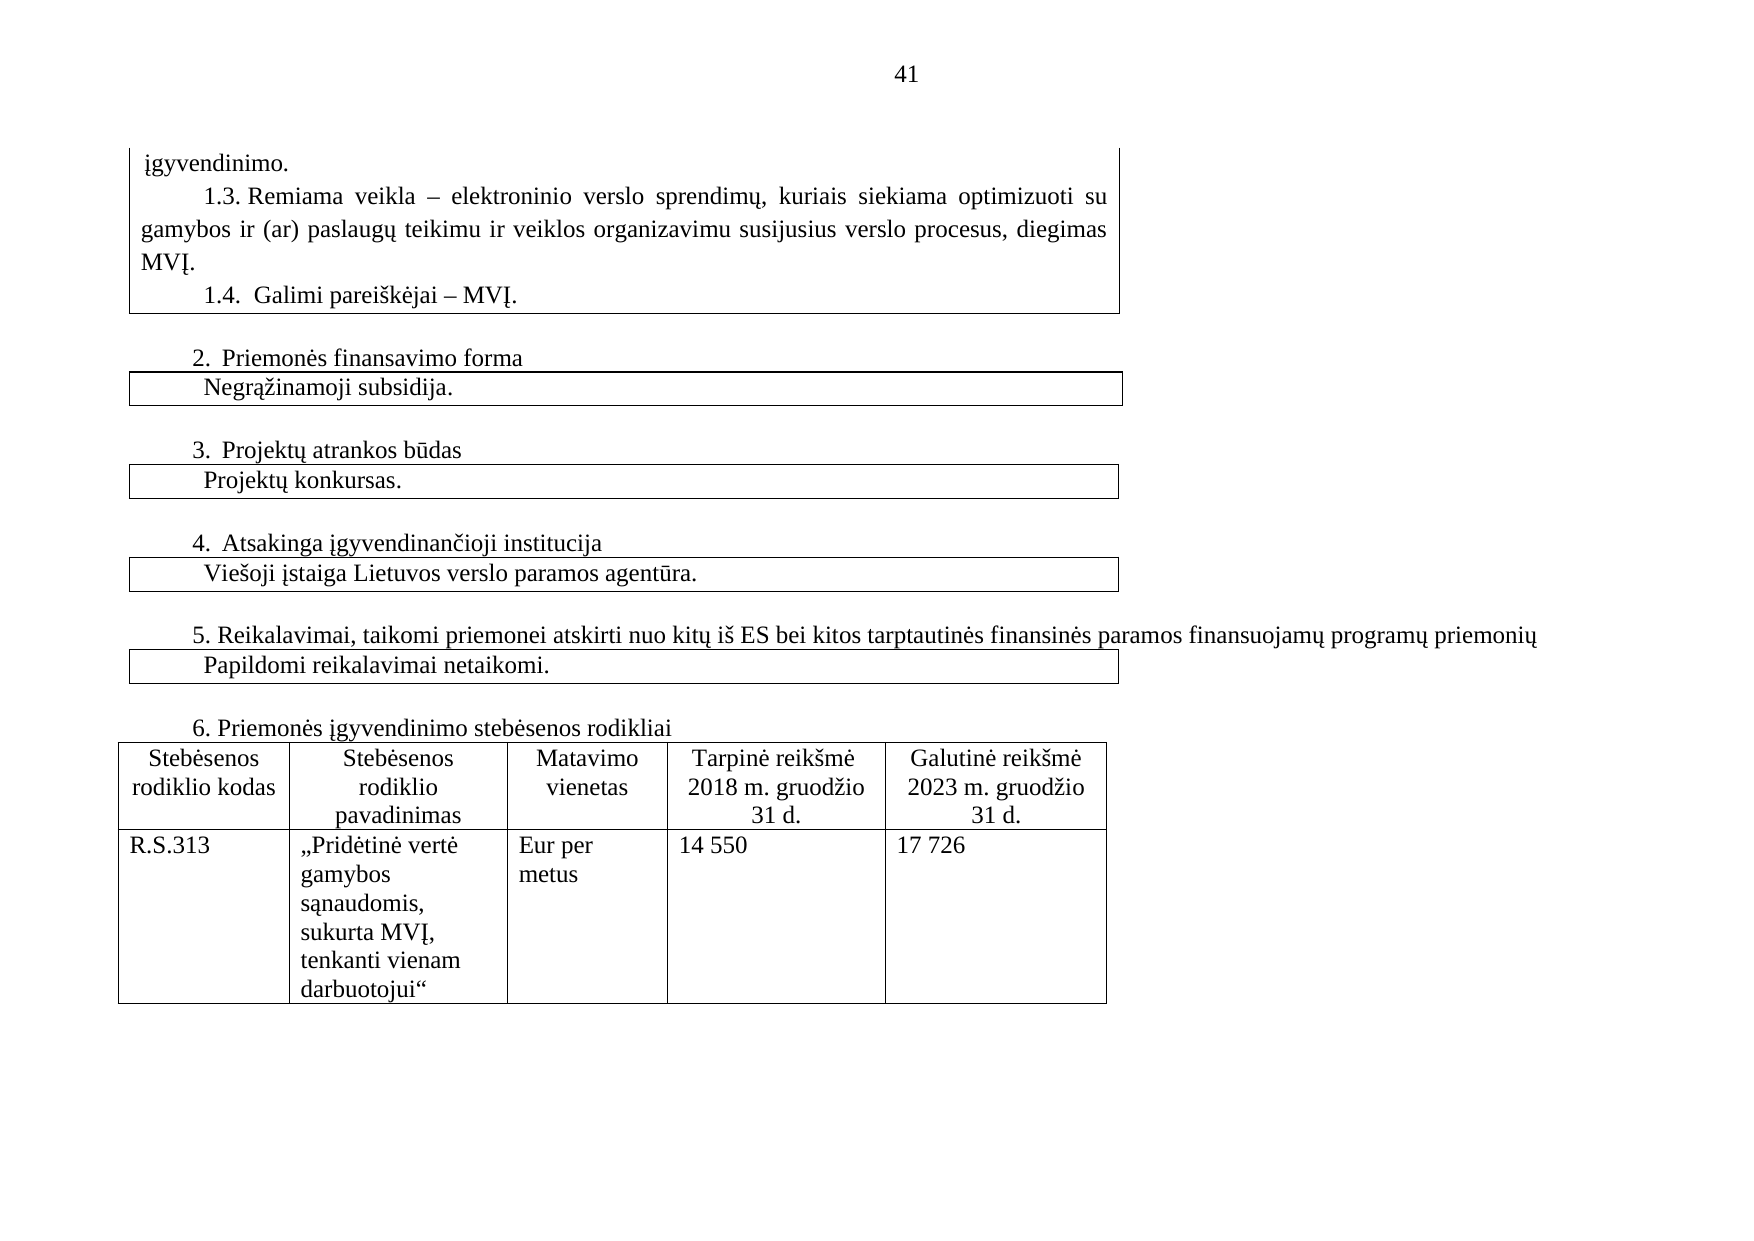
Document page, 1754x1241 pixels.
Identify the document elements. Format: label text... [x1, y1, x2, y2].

table_header Papildomi reikalavimai netaikomi. [130, 650, 1118, 683]
table_header Tarpinė reikšmė 2018 m. gruodžio 31 d. [668, 743, 885, 829]
table_cell 1.4. Galimi pareiškėjai – MVĮ. [130, 280, 1119, 313]
text 3. Projektų atrankos būdas [192, 435, 1695, 464]
table_cell Eur per metus [508, 830, 667, 1003]
table_cell įgyvendinimo. [130, 148, 1119, 181]
table_header Projektų konkursas. [130, 465, 1118, 498]
table_cell 17 726 [886, 830, 1106, 1003]
table_cell 14 550 [668, 830, 885, 1003]
table_header Galutinė reikšmė 2023 m. gruodžio 31 d. [886, 743, 1106, 829]
table_cell „Pridėtinė vertė gamybos sąnaudomis, sukurta MVĮ, tenkanti vienam darbuotojui“ [290, 830, 507, 1003]
text 2. Priemonės finansavimo forma [192, 343, 1695, 371]
text 5. Reikalavimai, taikomi priemonei atskirti nuo kitų iš ES bei kitos tarptautinės finansinės paramos finansuojamų programų priemonių [118, 620, 1695, 649]
table_header Stebėsenos rodiklio kodas [119, 743, 289, 829]
text 4. Atsakinga įgyvendinančioji institucija [192, 528, 1695, 557]
table_header Matavimo vienetas [508, 743, 667, 829]
table_header Negrąžinamoji subsidija. [130, 373, 1122, 405]
table_cell R.S.313 [119, 830, 289, 1003]
table_header Viešoji įstaiga Lietuvos verslo paramos agentūra. [130, 558, 1118, 591]
text 6. Priemonės įgyvendinimo stebėsenos rodikliai [118, 713, 1695, 742]
table_header Stebėsenos rodiklio pavadinimas [290, 743, 507, 829]
table_cell 1.3. Remiama veikla – elektroninio verslo sprendimų, kuriais siekiama optimizuoti su gamybos ir (ar) paslaugų teikimu ir veiklos organizavimu susijusius verslo procesus, diegimas MVĮ. [130, 181, 1119, 280]
